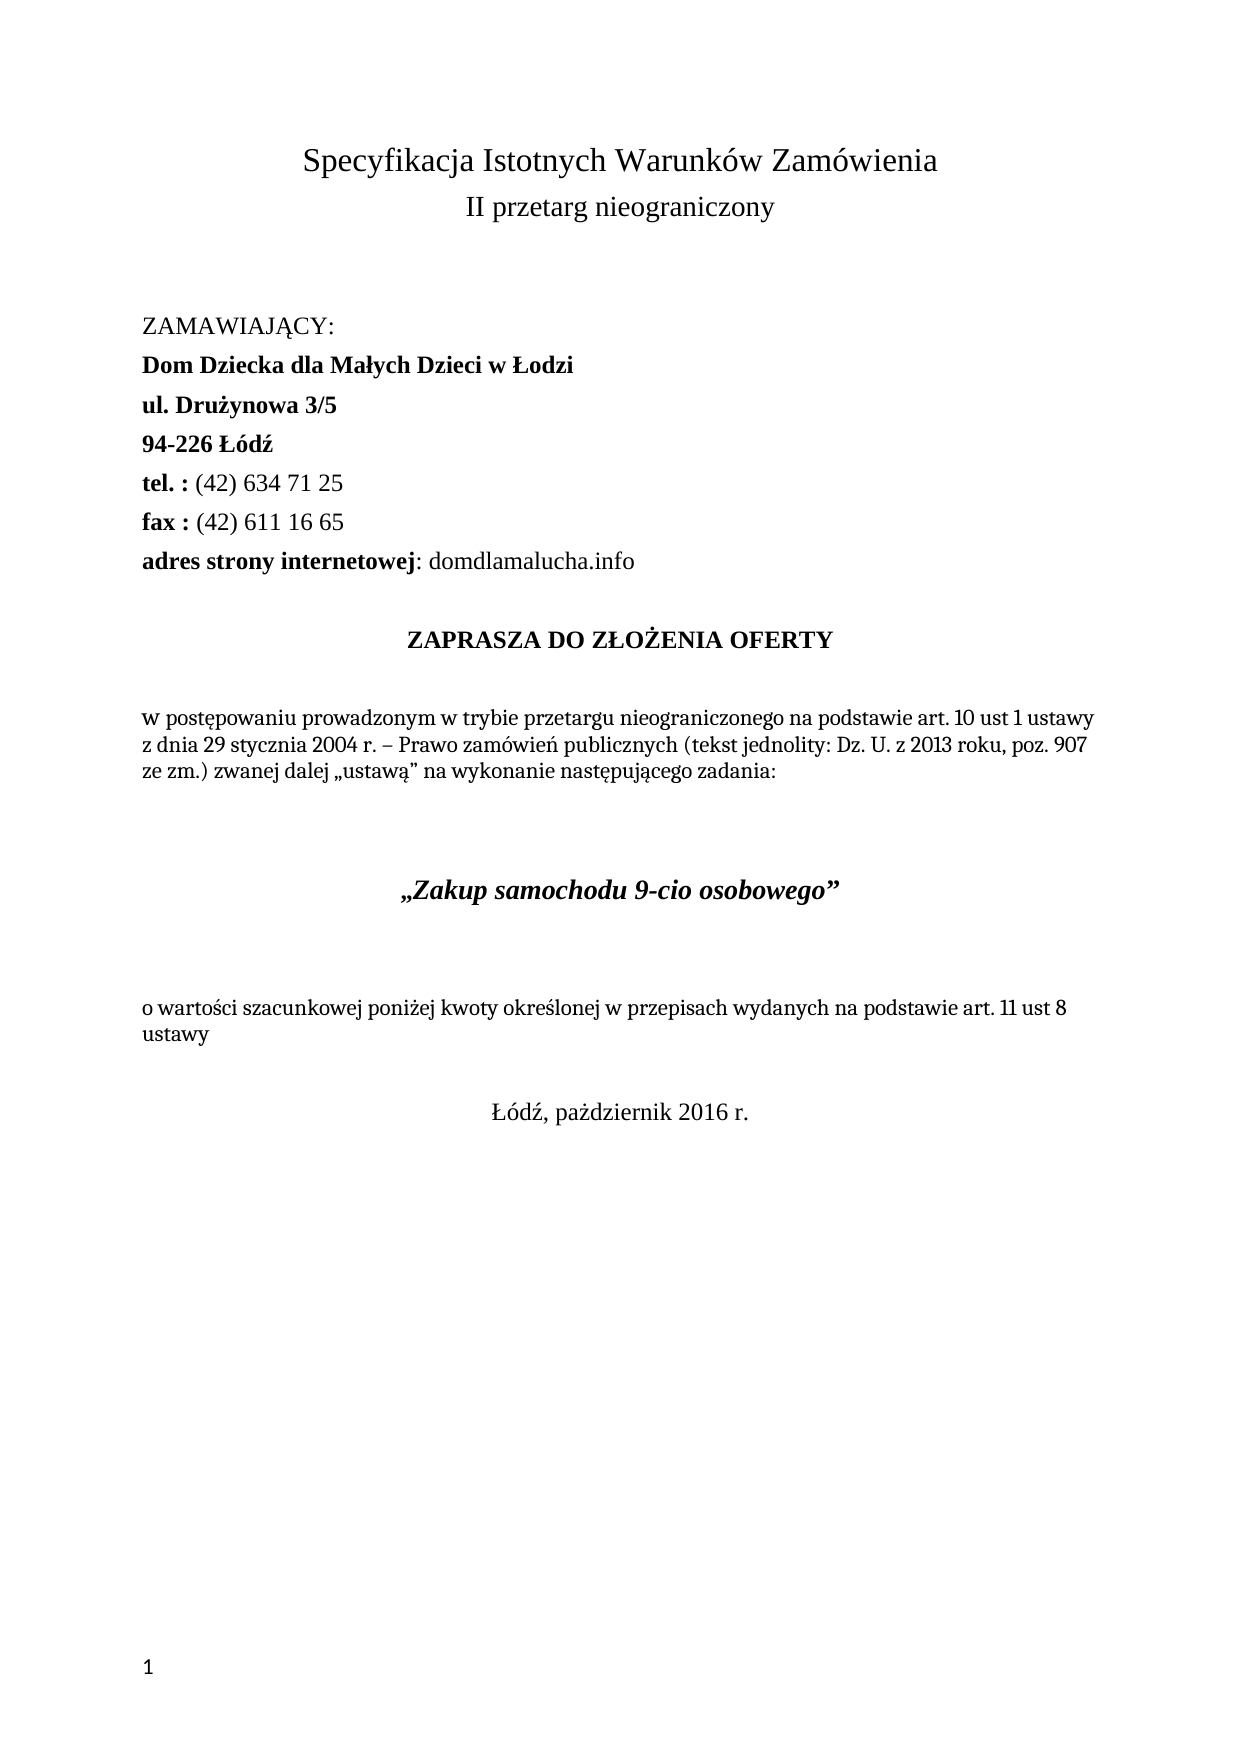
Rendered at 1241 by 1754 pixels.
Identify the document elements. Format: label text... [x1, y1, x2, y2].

text 94-226 Łódź [142, 429, 1098, 458]
text o wartości szacunkowej poniżej kwoty określonej w przepisach wydanych na podstawie art. 11 ust 8 ustawy [142, 994, 1098, 1047]
text fax : (42) 611 16 65 [142, 507, 1098, 536]
text w postępowaniu prowadzonym w trybie przetargu nieograniczonego na podstawie art. 10 ust 1 ustawy z dnia 29 stycznia 2004 r. – Prawo zamówień publicznych (tekst jednolity: Dz. U. z 2013 roku, poz. 907 ze zm.) zwanej dalej „ustawą” na wykonanie następującego zadania: [142, 703, 1098, 784]
text ZAPRASZA DO ZŁOŻENIA OFERTY [142, 625, 1098, 653]
text Łódź, pażdziernik 2016 r. [142, 1097, 1098, 1125]
text Dom Dziecka dla Małych Dzieci w Łodzi [142, 351, 1098, 379]
text II przetarg nieograniczony [142, 189, 1098, 223]
text ZAMAWIAJĄCY: [142, 311, 1098, 340]
text tel. : (42) 634 71 25 [142, 468, 1098, 497]
text Specyfikacja Istotnych Warunków Zamówienia [142, 140, 1098, 179]
text adres strony internetowej: domdlamalucha.info [142, 546, 1098, 575]
text „Zakup samochodu 9-cio osobowego” [142, 873, 1098, 906]
text ul. Drużynowa 3/5 [142, 390, 1098, 418]
